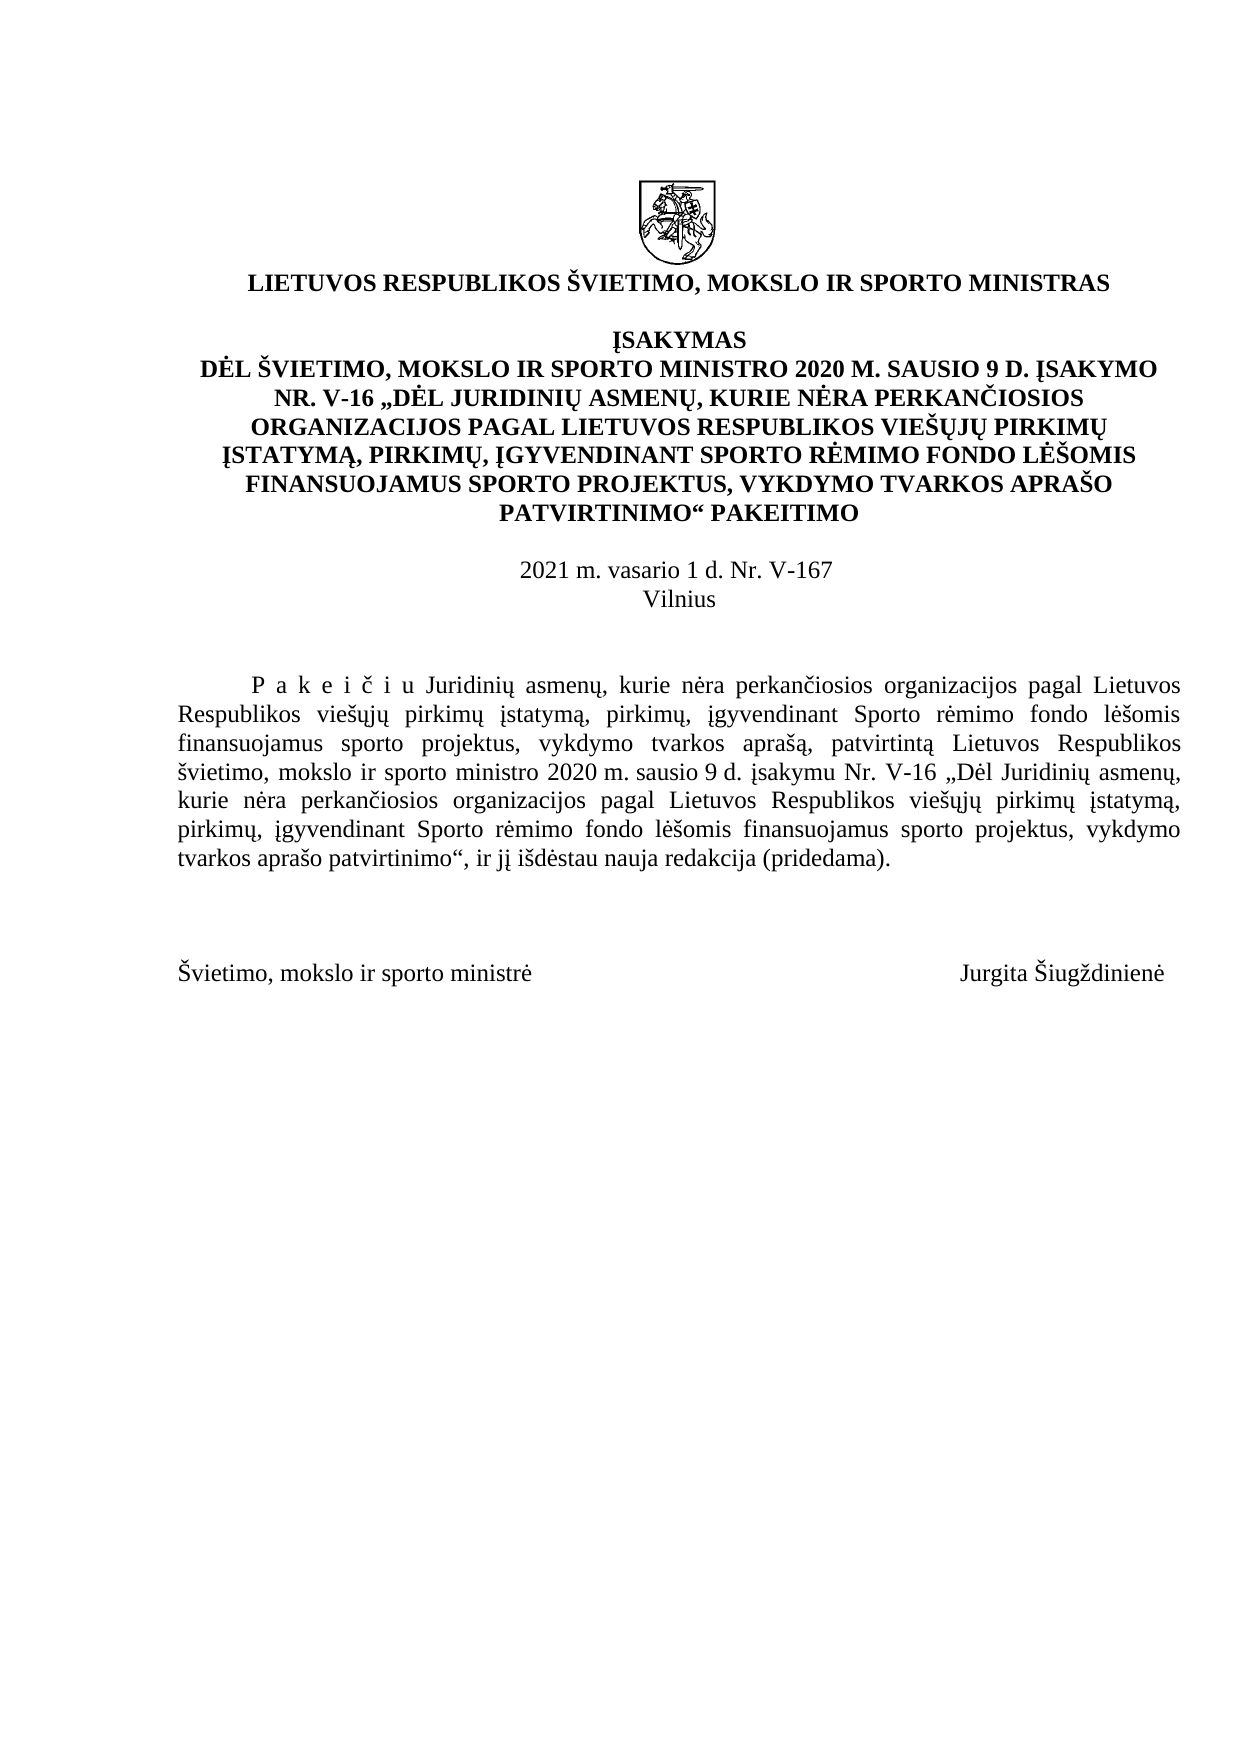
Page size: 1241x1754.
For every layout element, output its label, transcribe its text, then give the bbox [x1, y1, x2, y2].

text DĖL ŠVIETIMO, MOKSLO IR SPORTO MINISTRO 2020 M. SAUSIO 9 D. ĮSAKYMO NR. V-16 „DĖL JURIDINIŲ ASMENŲ, KURIE NĖRA PERKANČIOSIOS ORGANIZACIJOS PAGAL LIETUVOS RESPUBLIKOS VIEŠŲJŲ PIRKIMŲ ĮSTATYMĄ, PIRKIMŲ, ĮGYVENDINANT SPORTO RĖMIMO FONDO LĖŠOMIS FINANSUOJAMUS SPORTO PROJEKTUS, VYKDYMO TVARKOS APRAŠO PATVIRTINIMO“ PAKEITIMO [177, 354, 1181, 527]
text Švietimo, mokslo ir sporto ministrė Jurgita Šiugždinienė [177, 958, 1181, 987]
text LIETUVOS RESPUBLIKOS ŠVIETIMO, MOKSLO IR SPORTO MINISTRAS [177, 268, 1181, 297]
text 2021 m. vasario 1 d. Nr. V-167 [177, 555, 1181, 584]
text ĮSAKYMAS [177, 325, 1181, 354]
text P a k e i č i u Juridinių asmenų, kurie nėra perkančiosios organizacijos pagal Lietuvos Respublikos viešųjų pirkimų įstatymą, pirkimų, įgyvendinant Sporto rėmimo fondo lėšomis finansuojamus sporto projektus, vykdymo tvarkos aprašą, patvirtintą Lietuvos Respublikos švietimo, mokslo ir sporto ministro 2020 m. sausio 9 d. įsakymu Nr. V-16 „Dėl Juridinių asmenų, kurie nėra perkančiosios organizacijos pagal Lietuvos Respublikos viešųjų pirkimų įstatymą, pirkimų, įgyvendinant Sporto rėmimo fondo lėšomis finansuojamus sporto projektus, vykdymo tvarkos aprašo patvirtinimo“, ir jį išdėstau nauja redakcija (pridedama). [177, 670, 1181, 872]
text Vilnius [177, 584, 1181, 613]
